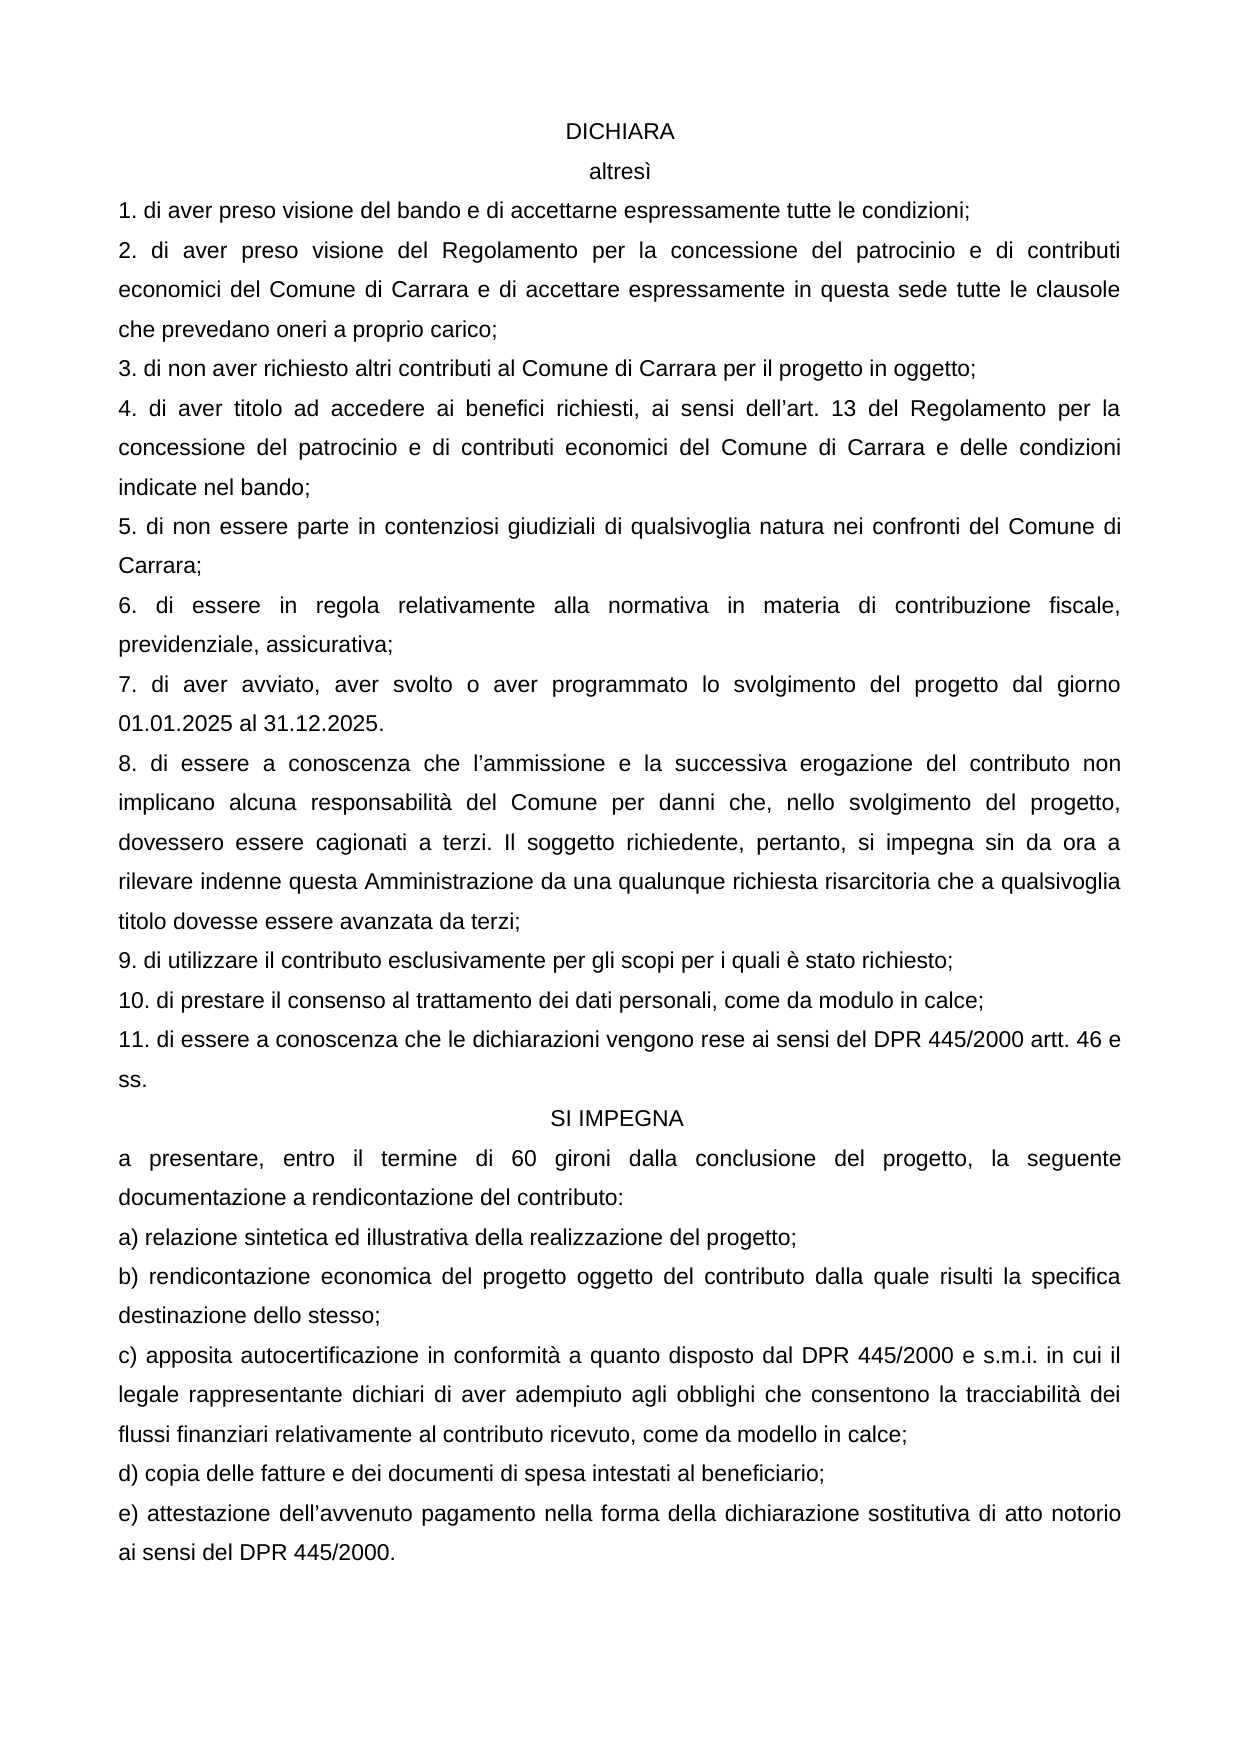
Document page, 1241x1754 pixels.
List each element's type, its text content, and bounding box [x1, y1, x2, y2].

text a) relazione sintetica ed illustrativa della realizzazione del progetto; [118, 1223, 1122, 1250]
text altresì [118, 158, 1122, 184]
text d) copia delle fatture e dei documenti di spesa intestati al beneficiario; [118, 1460, 1122, 1487]
text e) attestazione dell’avvenuto pagamento nella forma della dichiarazione sostitutiva di atto notorio ai sensi del DPR 445/2000. [118, 1500, 1122, 1566]
text SI IMPEGNA [118, 1105, 1122, 1131]
text 7. di aver avviato, aver svolto o aver programmato lo svolgimento del progetto dal giorno 01.01.2025 al 31.12.2025. [118, 671, 1122, 737]
text 8. di essere a conoscenza che l’ammissione e la successiva erogazione del contributo non implicano alcuna responsabilità del Comune per danni che, nello svolgimento del progetto, dovessero essere cagionati a terzi. Il soggetto richiedente, pertanto, si impegna sin da ora a rilevare indenne questa Amministrazione da una qualunque richiesta risarcitoria che a qualsivoglia titolo dovesse essere avanzata da terzi; [118, 750, 1122, 934]
text 9. di utilizzare il contributo esclusivamente per gli scopi per i quali è stato richiesto; [118, 947, 1122, 973]
text 2. di aver preso visione del Regolamento per la concessione del patrocinio e di contributi economici del Comune di Carrara e di accettare espressamente in questa sede tutte le clausole che prevedano oneri a proprio carico; [118, 237, 1122, 342]
text 4. di aver titolo ad accedere ai benefici richiesti, ai sensi dell’art. 13 del Regolamento per la concessione del patrocinio e di contributi economici del Comune di Carrara e delle condizioni indicate nel bando; [118, 394, 1122, 500]
text 5. di non essere parte in contenziosi giudiziali di qualsivoglia natura nei confronti del Comune di Carrara; [118, 513, 1122, 579]
text DICHIARA [118, 118, 1122, 144]
text 10. di prestare il consenso al trattamento dei dati personali, come da modulo in calce; [118, 987, 1122, 1013]
text 6. di essere in regola relativamente alla normativa in materia di contribuzione fiscale, previdenziale, assicurativa; [118, 592, 1122, 658]
text a presentare, entro il termine di 60 gironi dalla conclusione del progetto, la seguente documentazione a rendicontazione del contributo: [118, 1144, 1122, 1210]
text c) apposita autocertificazione in conformità a quanto disposto dal DPR 445/2000 e s.m.i. in cui il legale rappresentante dichiari di aver adempiuto agli obblighi che consentono la tracciabilità dei flussi finanziari relativamente al contributo ricevuto, come da modello in calce; [118, 1342, 1122, 1447]
text 1. di aver preso visione del bando e di accettarne espressamente tutte le condizioni; [118, 197, 1122, 223]
text b) rendicontazione economica del progetto oggetto del contributo dalla quale risulti la specifica destinazione dello stesso; [118, 1263, 1122, 1329]
text 11. di essere a conoscenza che le dichiarazioni vengono rese ai sensi del DPR 445/2000 artt. 46 e ss. [118, 1026, 1122, 1092]
text 3. di non aver richiesto altri contributi al Comune di Carrara per il progetto in oggetto; [118, 355, 1122, 381]
